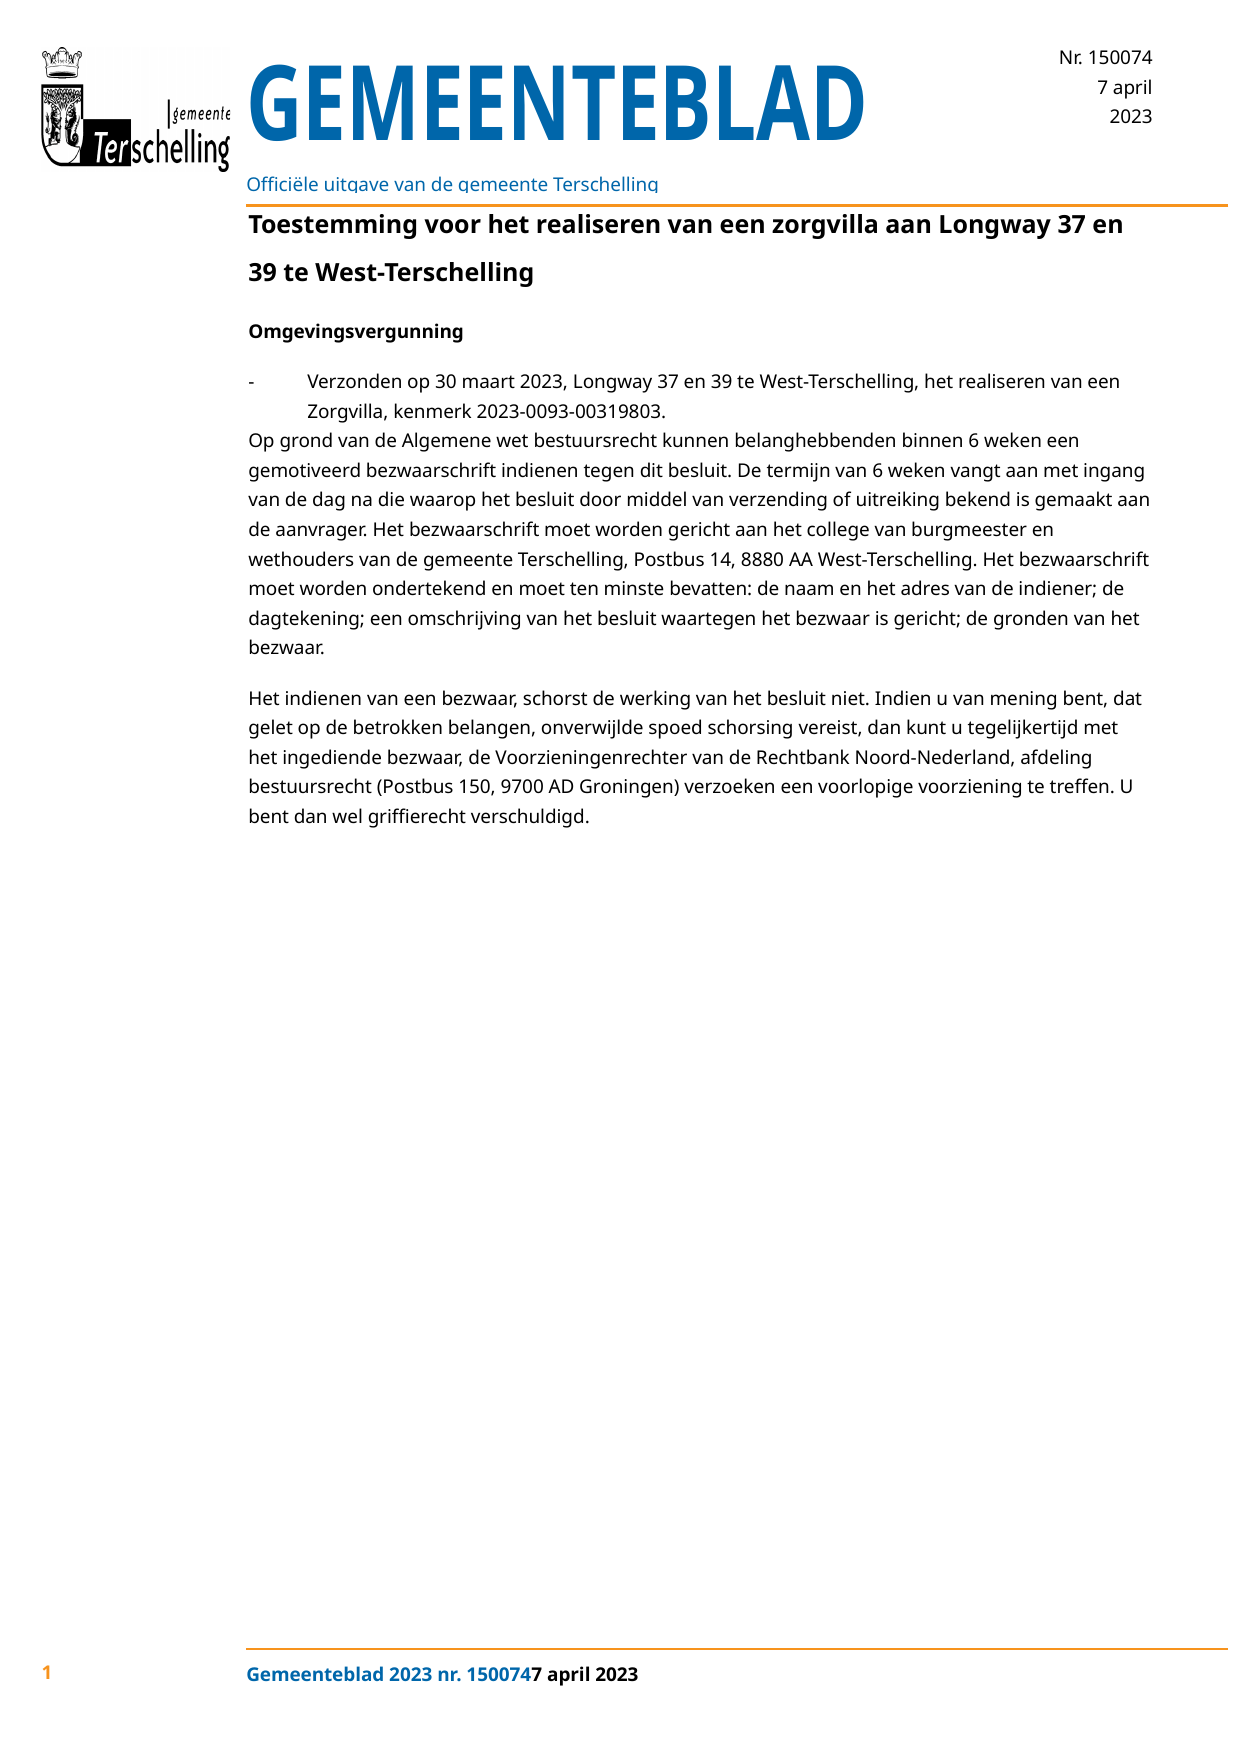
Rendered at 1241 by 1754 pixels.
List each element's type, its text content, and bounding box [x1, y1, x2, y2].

text Het indienen van een bezwaar, schorst de werking van het besluit niet. Indien u van mening bent, dat gelet op de betrokken belangen, onverwijlde spoed schorsing vereist, dan kunt u tegelijkertijd met het ingediende bezwaar, de Voorzieningenrechter van de Rechtbank Noord-Nederland, afdeling bestuursrecht (Postbus 150, 9700 AD Groningen) verzoeken een voorlopige voorziening te treffen. U bent dan wel griffierecht verschuldigd. [248, 685, 1152, 829]
text Omgevingsvergunning [248, 318, 1152, 344]
text Op grond van de Algemene wet bestuursrecht kunnen belanghebbenden binnen 6 weken een gemotiveerd bezwaarschrift indienen tegen dit besluit. De termijn van 6 weken vangt aan met ingang van de dag na die waarop het besluit door middel van verzending of uitreiking bekend is gemaakt aan de aanvrager. Het bezwaarschrift moet worden gericht aan het college van burgmeester en wethouders van de gemeente Terschelling, Postbus 14, 8880 AA West-Terschelling. Het bezwaarschrift moet worden ondertekend en moet ten minste bevatten: de naam en het adres van de indiener; de dagtekening; een omschrijving van het besluit waartegen het bezwaar is gericht; de gronden van het bezwaar. [248, 427, 1152, 660]
text Toestemming voor het realiseren van een zorgvilla aan Longway 37 en 39 te West-Terschelling [248, 207, 1152, 288]
picture [41, 47, 231, 172]
list Verzonden op 30 maart 2023, Longway 37 en 39 te West-Terschelling, het realiseren van een Zorgvilla, kenmerk 2023-0093-00319803. [248, 368, 1152, 424]
